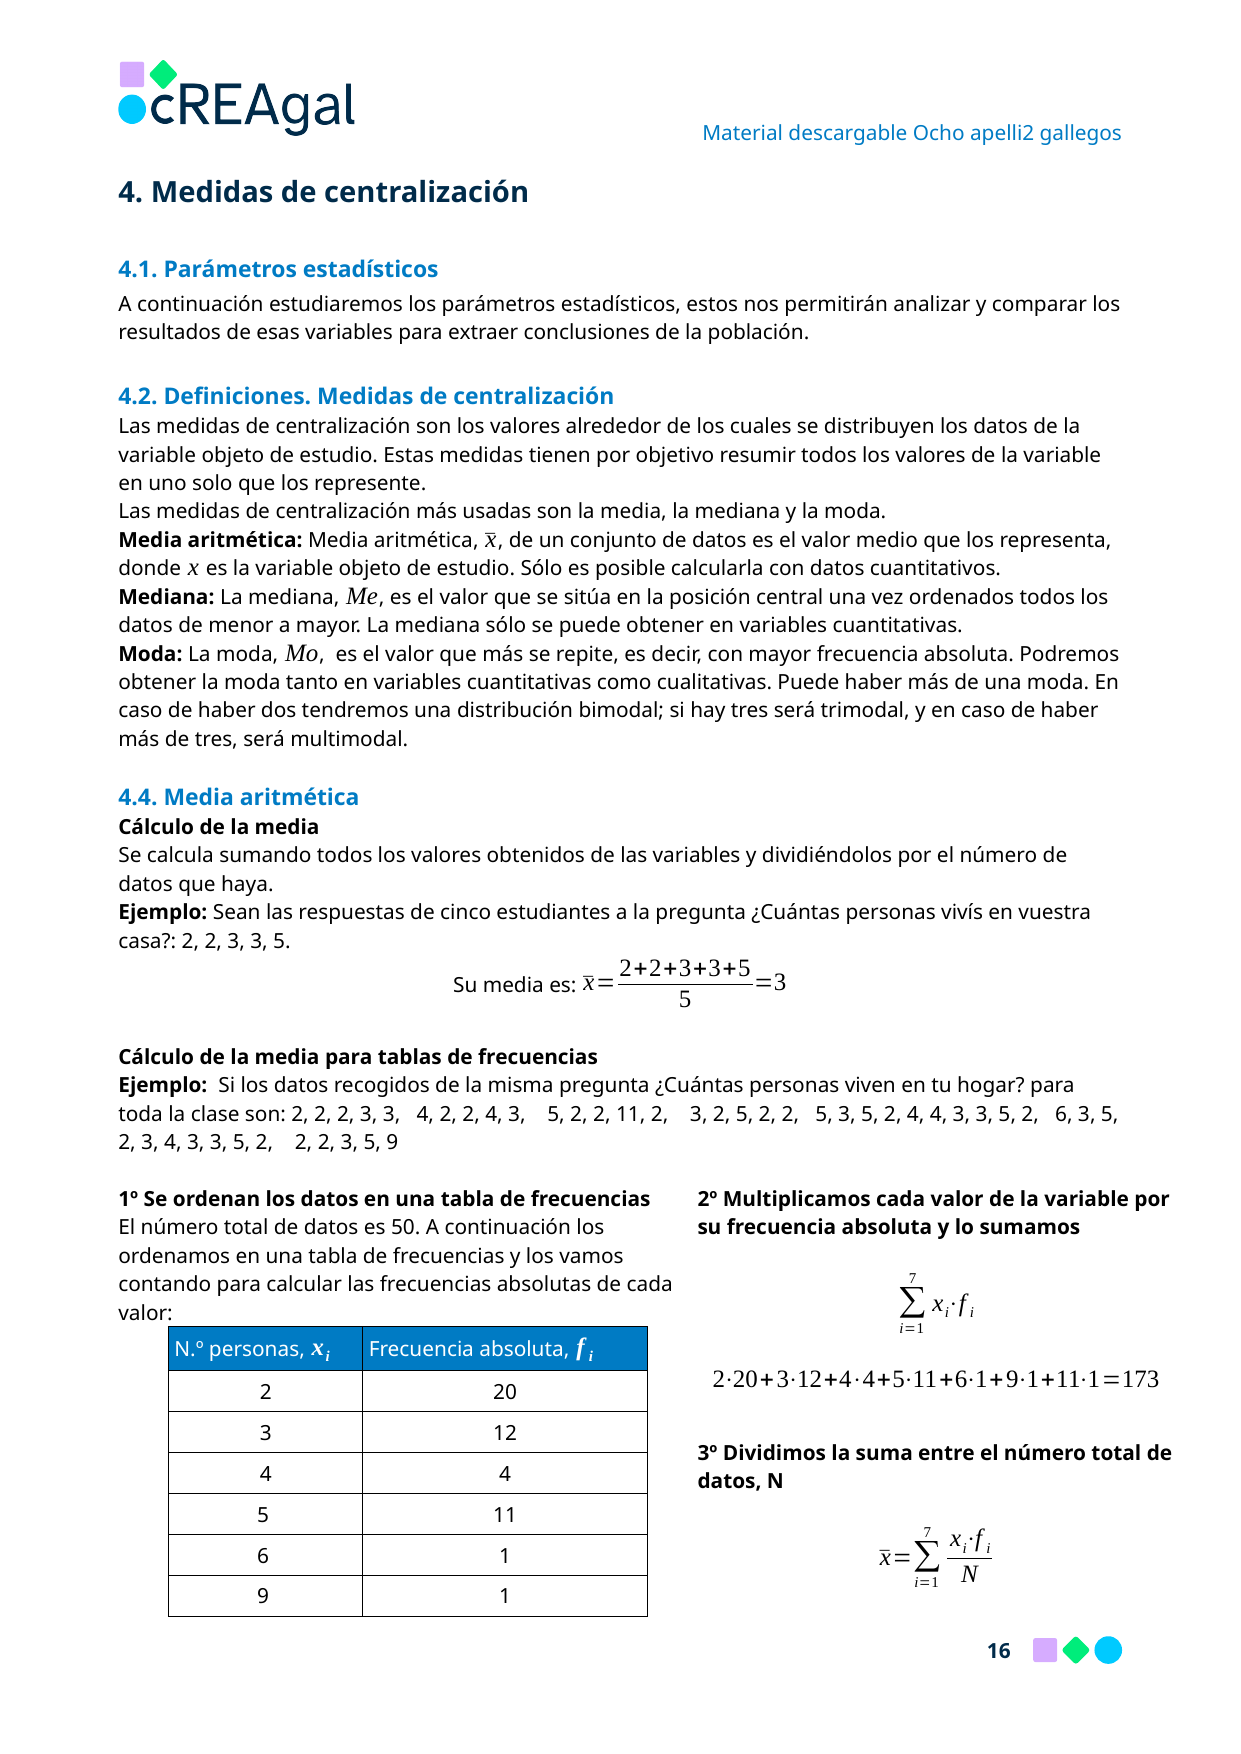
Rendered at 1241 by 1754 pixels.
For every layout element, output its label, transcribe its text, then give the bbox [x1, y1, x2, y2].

text 4.2. Definiciones. Medidas de centralización [118, 380, 1122, 411]
text A continuación estudiaremos los parámetros estadísticos, estos nos permitirán analizar y comparar los resultados de esas variables para extraer conclusiones de la población. [118, 289, 1122, 346]
text Cálculo de la media para tablas de frecuencias [118, 1042, 1122, 1070]
text Cálculo de la media [118, 812, 1122, 841]
picture [118, 60, 355, 136]
table_cell 3 [169, 1412, 362, 1452]
text Media aritmética: Media aritmética, , de un conjunto de datos es el valor medio que los representa, donde es la variable objeto de estudio. Sólo es posible calcularla con datos cuantitativos. [118, 525, 1122, 582]
table_header Frecuencia absoluta, [363, 1327, 647, 1370]
text Su media es: [118, 954, 1122, 1013]
table_cell 1 [363, 1576, 647, 1616]
table_cell 9 [169, 1576, 362, 1616]
table_header 2º Multiplicamos cada valor de la variable por su frecuencia absoluta y lo sumamos [697, 1184, 1175, 1438]
table_cell 1 [363, 1535, 647, 1575]
table_cell 4 [169, 1453, 362, 1493]
table_cell 2 [169, 1371, 362, 1411]
text Se calcula sumando todos los valores obtenidos de las variables y dividiéndolos por el número de datos que haya. [118, 841, 1122, 897]
table_cell 4 [363, 1453, 647, 1493]
table_cell 6 [169, 1535, 362, 1575]
text Ejemplo: Si los datos recogidos de la misma pregunta ¿Cuántas personas viven en tu hogar? para toda la clase son: 2, 2, 2, 3, 3, 4, 2, 2, 4, 3, 5, 2, 2, 11, 2, 3, 2, 5, 2, 2, 5, 3, 5, 2, 4, 4, 3, 3, 5, 2, 6, 3, 5, 2, 3, 4, 3, 3, 5, 2, 2, 2, 3, 5, 9 [118, 1070, 1122, 1156]
text Las medidas de centralización más usadas son la media, la mediana y la moda. [118, 497, 1122, 525]
subtitle 4. Medidas de centralización [118, 172, 1122, 211]
table_cell 3º Dividimos la suma entre el número total de datos, N [697, 1438, 1175, 1619]
text Las medidas de centralización son los valores alrededor de los cuales se distribuyen los datos de la variable objeto de estudio. Estas medidas tienen por objetivo resumir todos los valores de la variable en uno solo que los represente. [118, 411, 1122, 497]
text Moda: La moda, , es el valor que más se repite, es decir, con mayor frecuencia absoluta. Podremos obtener la moda tanto en variables cuantitativas como cualitativas. Puede haber más de una moda. En caso de haber dos tendremos una distribución bimodal; si hay tres será trimodal, y en caso de haber más de tres, será multimodal. [118, 639, 1122, 752]
subtitle 4.1. Parámetros estadísticos [118, 253, 1122, 284]
text 4.4. Media aritmética [118, 781, 1122, 812]
table_header N.º personas, [169, 1327, 362, 1370]
text Ejemplo: Sean las respuestas de cinco estudiantes a la pregunta ¿Cuántas personas vivís en vuestra casa?: 2, 2, 3, 3, 5. [118, 897, 1122, 954]
table_cell 12 [363, 1412, 647, 1452]
text Mediana: La mediana, , es el valor que se sitúa en la posición central una vez ordenados todos los datos de menor a mayor. La mediana sólo se puede obtener en variables cuantitativas. [118, 582, 1122, 639]
table_cell 20 [363, 1371, 647, 1411]
table_cell 5 [169, 1494, 362, 1534]
table_header 1º Se ordenan los datos en una tabla de frecuencias El número total de datos es 50. A continuación los ordenamos en una tabla de frecuencias y los vamos contando para calcular las frecuencias absolutas de cada valor: [118, 1184, 697, 1619]
table_cell 11 [363, 1494, 647, 1534]
